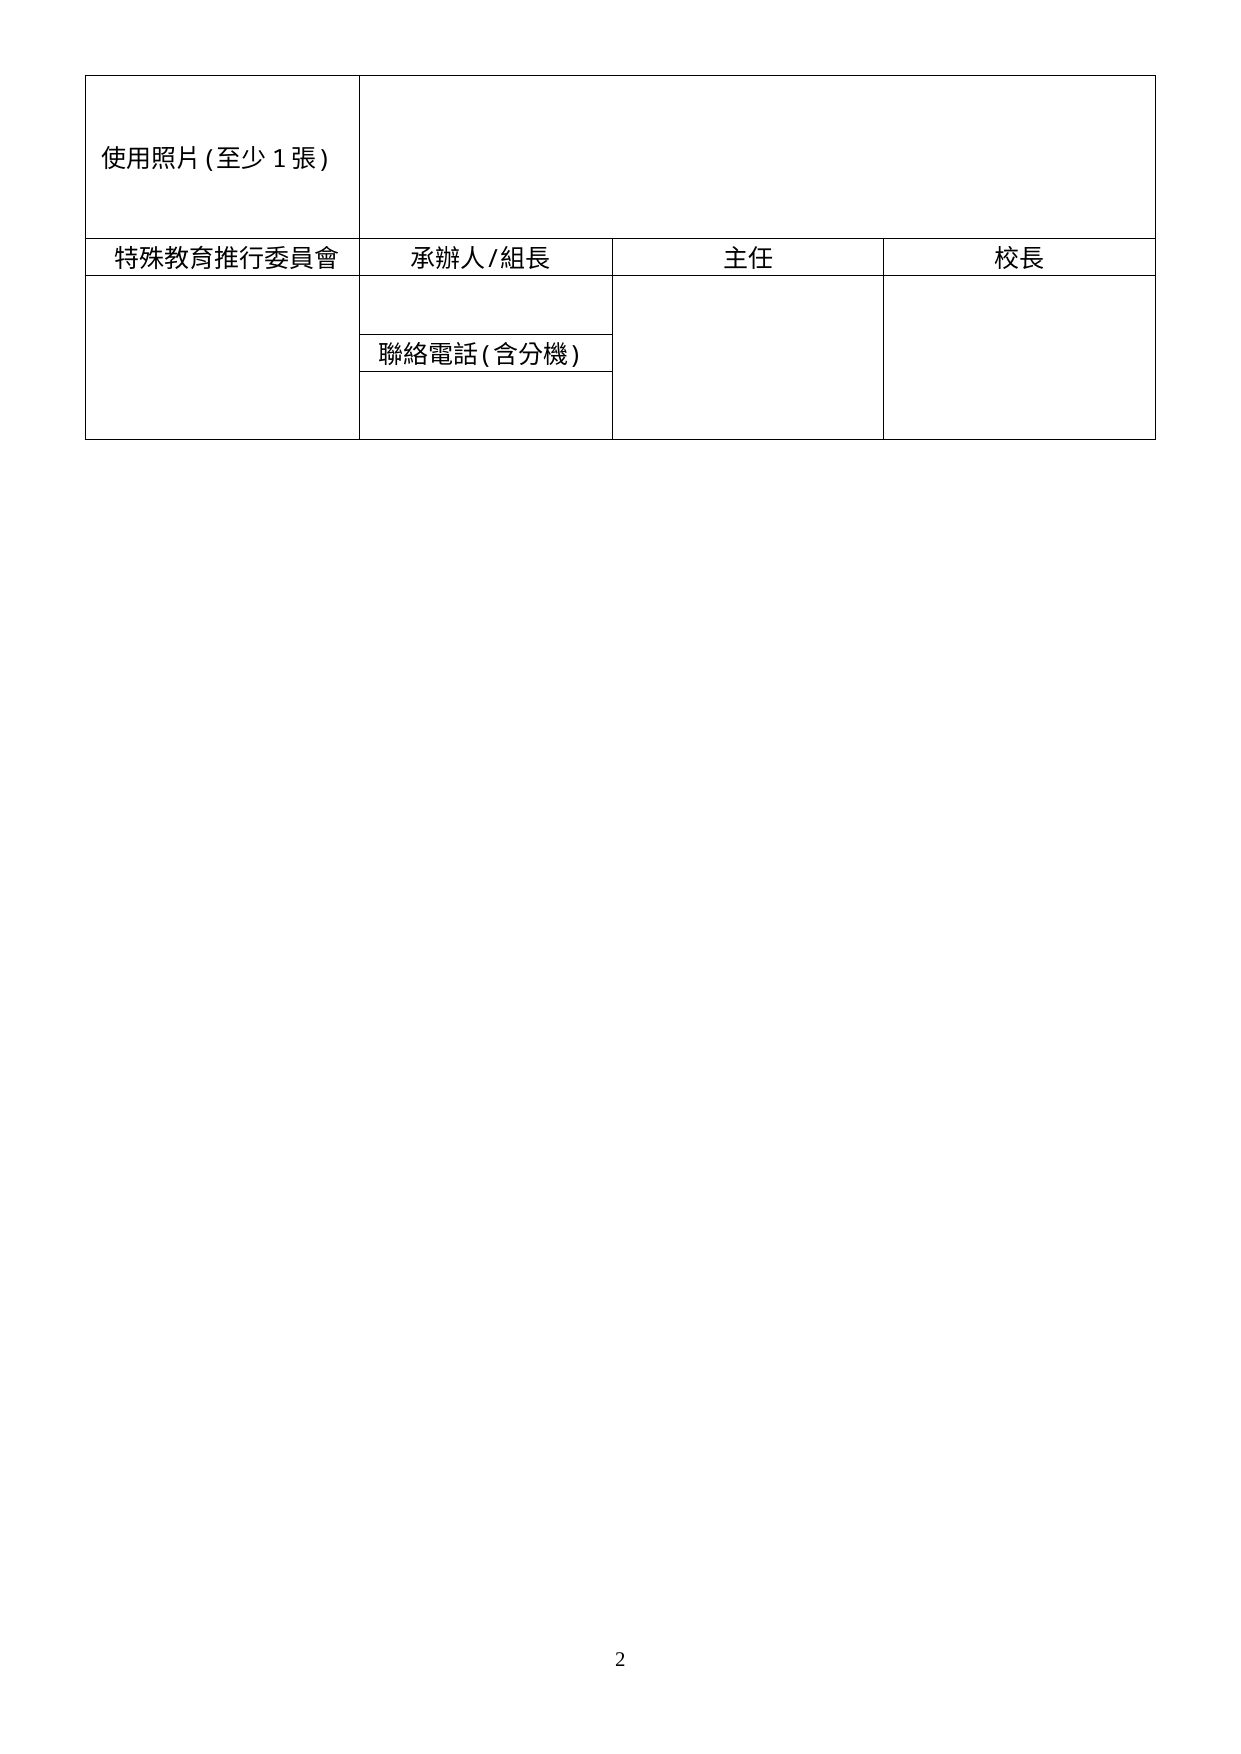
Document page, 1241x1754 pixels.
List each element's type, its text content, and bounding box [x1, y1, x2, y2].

table_cell 承辦人/組長 [360, 239, 612, 275]
table_cell 聯絡電話(含分機) [360, 335, 612, 371]
table_cell 校長 [884, 239, 1155, 275]
table_cell 主任 [613, 239, 883, 275]
table_cell [86, 276, 359, 439]
table_cell [884, 276, 1155, 439]
table_cell [360, 276, 612, 333]
table_cell [360, 372, 612, 439]
table_cell [613, 276, 883, 439]
table_cell 特殊教育推行委員會 [86, 239, 359, 275]
table_cell [360, 76, 1155, 238]
table_cell 使用照片(至少1張) [86, 76, 359, 238]
